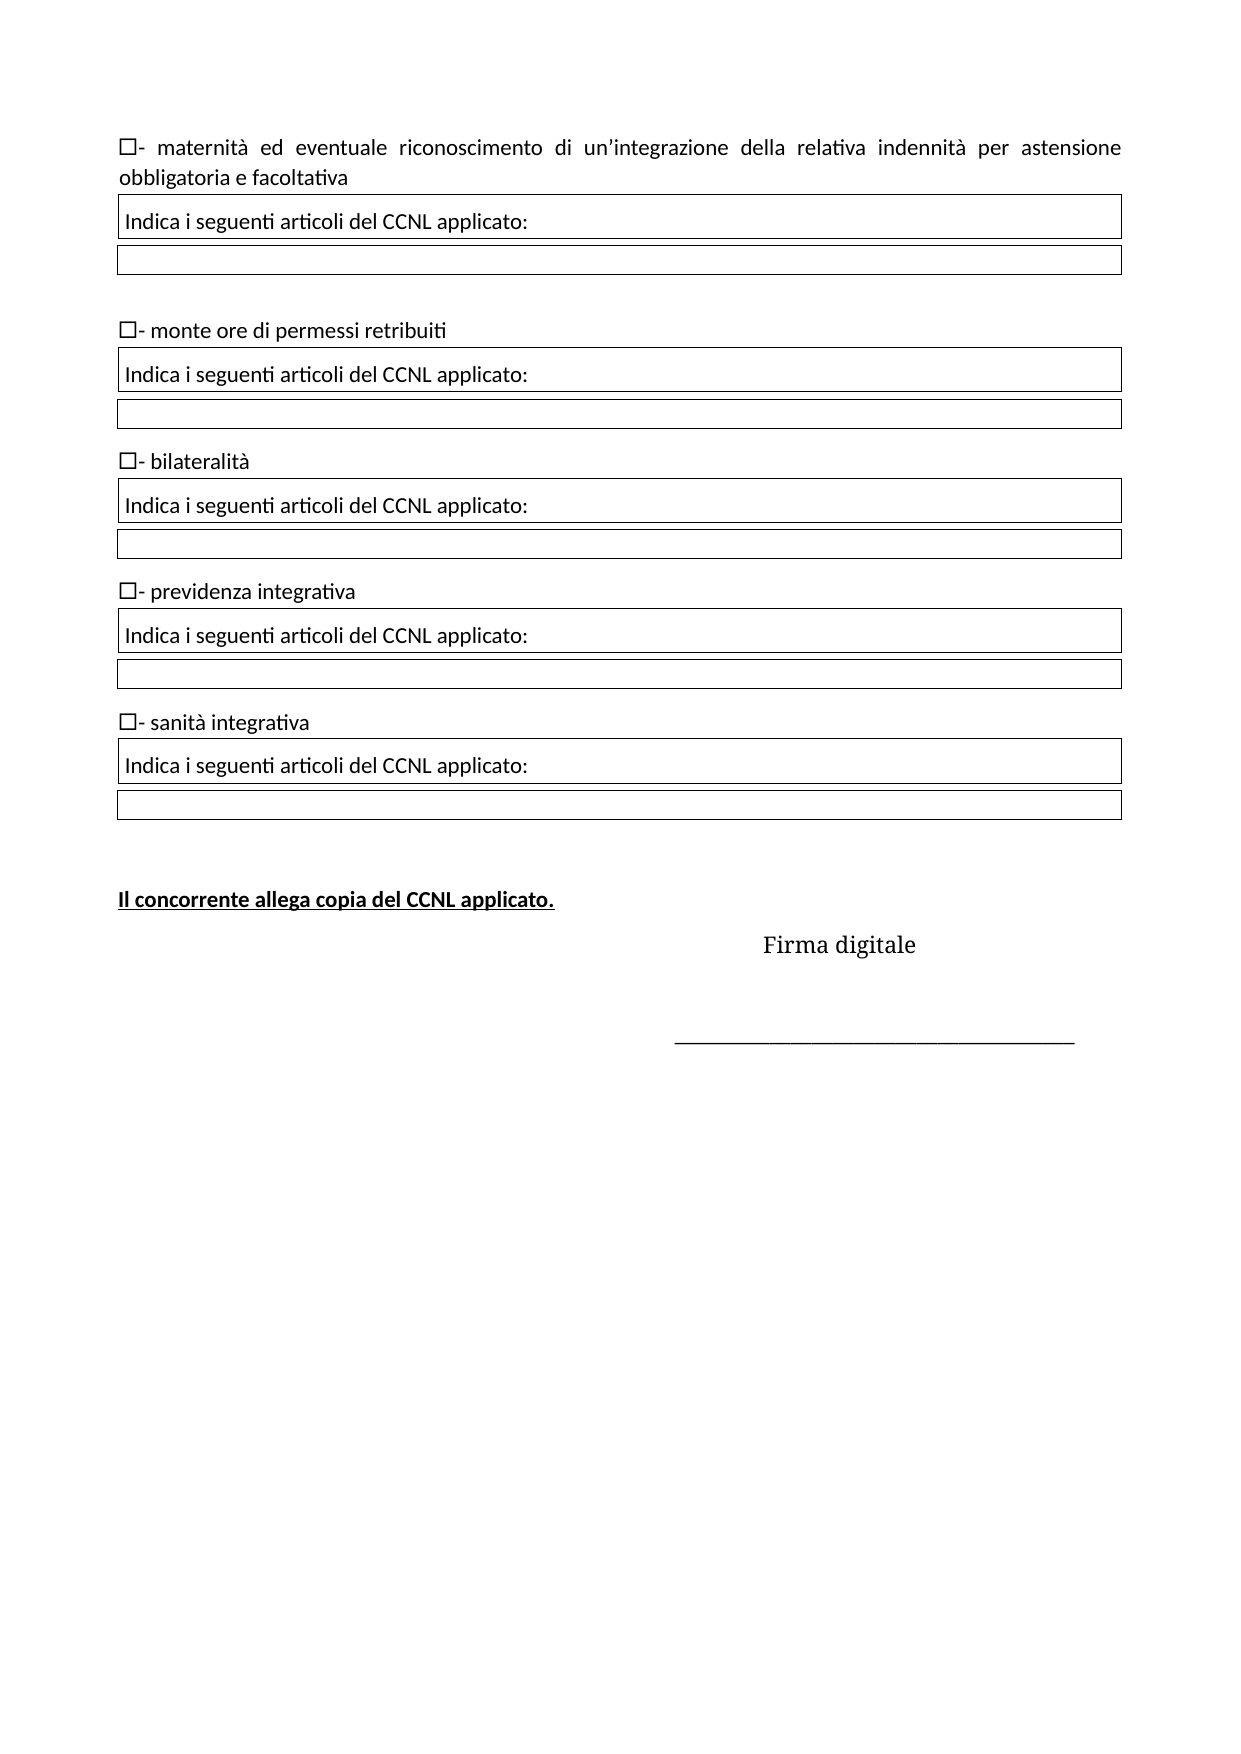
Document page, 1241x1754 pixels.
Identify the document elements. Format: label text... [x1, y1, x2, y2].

text Indica i seguenti articoli del CCNL applicato: [119, 739, 1121, 783]
text Indica i seguenti articoli del CCNL applicato: [119, 609, 1121, 652]
text - monte ore di permessi retribuiti [118, 317, 1122, 345]
text ______________________________________ [116, 1016, 1121, 1049]
text Indica i seguenti articoli del CCNL applicato: [119, 195, 1121, 238]
text Indica i seguenti articoli del CCNL applicato: [119, 348, 1121, 391]
text Firma digitale [563, 929, 1122, 960]
text - previdenza integrativa [118, 577, 1122, 606]
text - sanità integrativa [118, 708, 1122, 736]
text Indica i seguenti articoli del CCNL applicato: [119, 479, 1121, 522]
text - maternità ed eventuale riconoscimento di un’integrazione della relativa indennità per astensione obbligatoria e facoltativa [118, 133, 1122, 191]
text - bilateralità [118, 447, 1122, 475]
text Il concorrente allega copia del CCNL applicato. [118, 885, 1122, 913]
